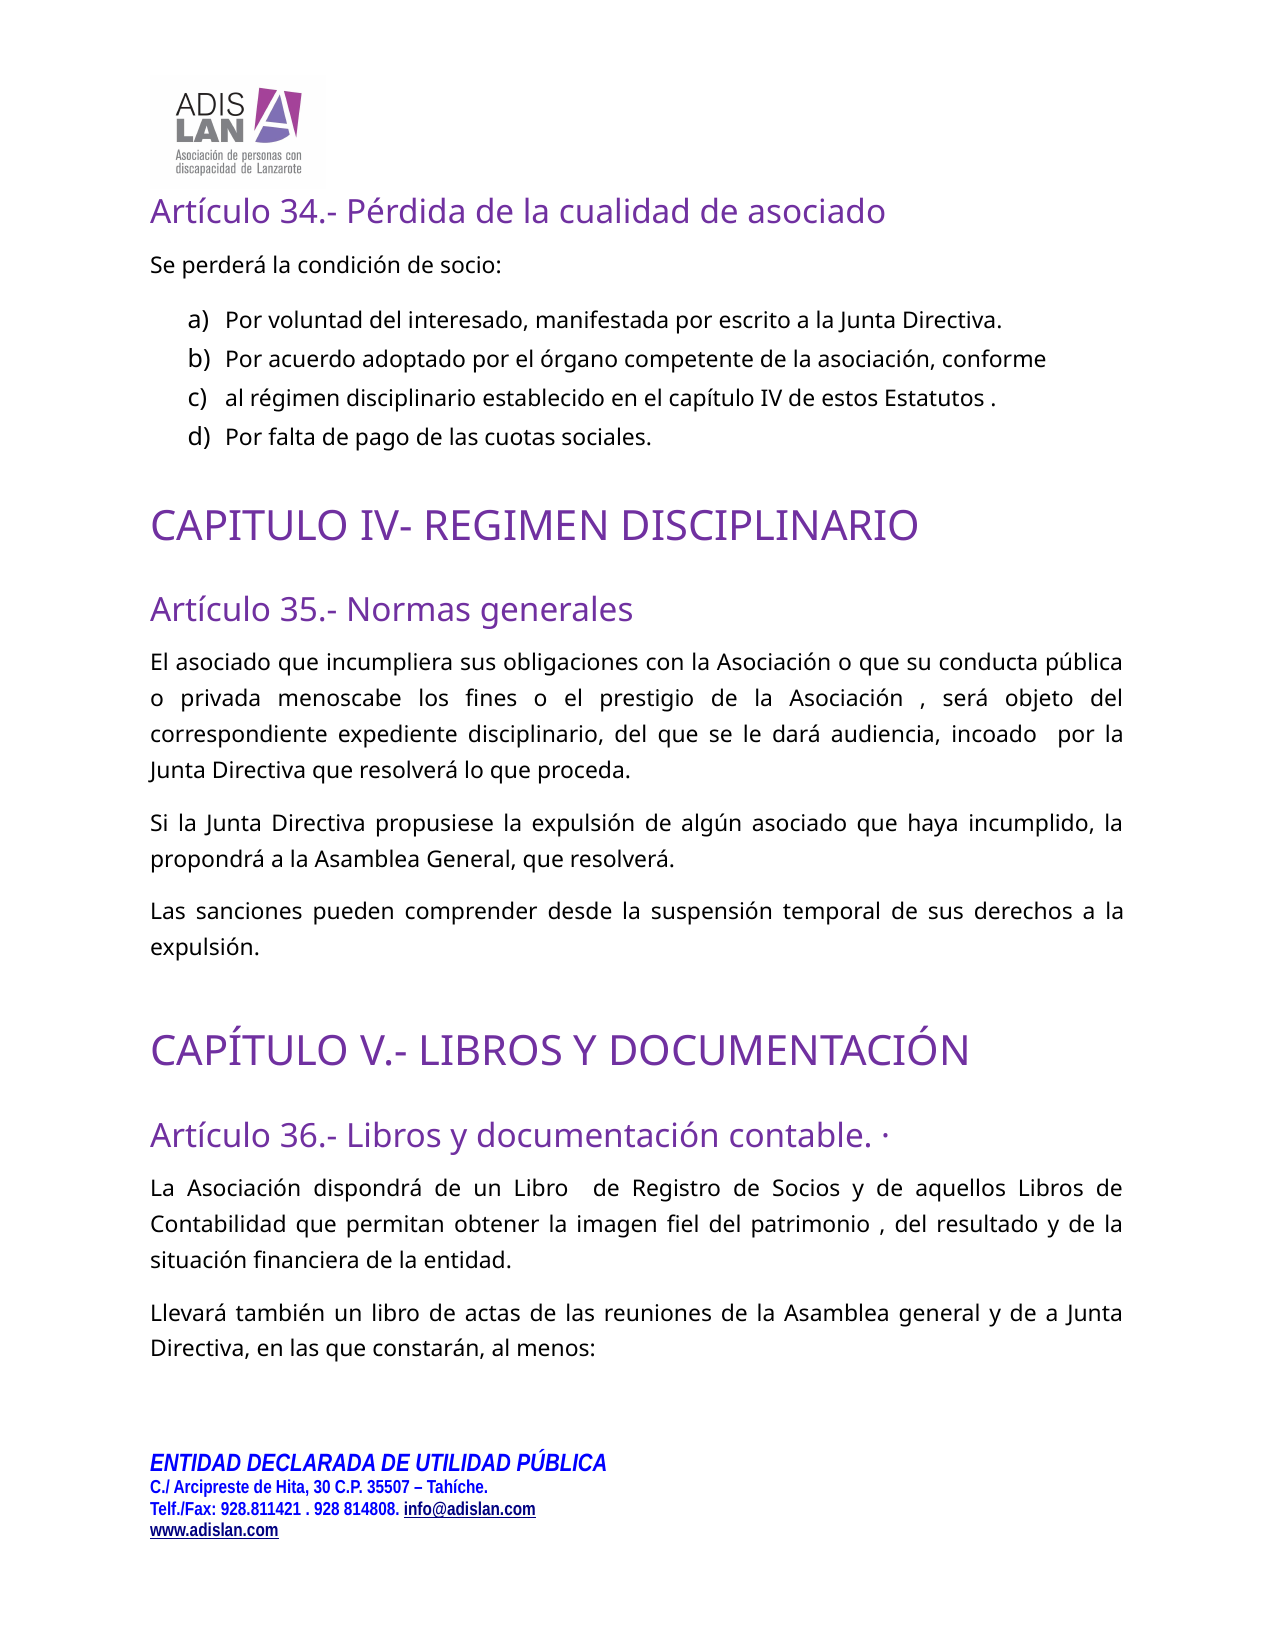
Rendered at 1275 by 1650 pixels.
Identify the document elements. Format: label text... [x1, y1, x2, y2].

text La Asociación dispondrá de un Libro de Registro de Socios y de aquellos Libros de Contabilidad que permitan obtener la imagen fiel del patrimonio , del resultado y de la situación financiera de la entidad. [150, 1172, 1125, 1275]
subtitle CAPÍTULO V.- LIBROS Y DOCUMENTACIÓN [150, 1021, 1125, 1078]
subtitle Artículo 35.- Normas generales [150, 586, 1125, 631]
subtitle Artículo 34.- Pérdida de la cualidad de asociado [150, 188, 1125, 234]
subtitle Artículo 36.- Libros y documentación contable. · [150, 1111, 1125, 1157]
subtitle CAPITULO IV- REGIMEN DISCIPLINARIO [150, 496, 1125, 552]
list Por voluntad del interesado, manifestada por escrito a la Junta Directiva. [187, 301, 1125, 335]
text El asociado que incumpliera sus obligaciones con la Asociación o que su conducta pública o privada menoscabe los fines o el prestigio de la Asociación , será objeto del correspondiente expediente disciplinario, del que se le dará audiencia, incoado por la Junta Directiva que resolverá lo que proceda. [150, 646, 1125, 785]
text Llevará también un libro de actas de las reuniones de la Asamblea general y de a Junta Directiva, en las que constarán, al menos: [150, 1296, 1125, 1364]
list Por acuerdo adoptado por el órgano competente de la asociación, conforme [187, 341, 1125, 374]
list al régimen disciplinario establecido en el capítulo IV de estos Estatutos . [187, 380, 1125, 414]
text Si la Junta Directiva propusiese la expulsión de algún asociado que haya incumplido, la propondrá a la Asamblea General, que resolverá. [150, 807, 1125, 874]
text Se perderá la condición de socio: [150, 249, 1125, 280]
list Por falta de pago de las cuotas sociales. [187, 419, 1125, 453]
text Las sanciones pueden comprender desde la suspensión temporal de sus derechos a la expulsión. [150, 895, 1125, 962]
